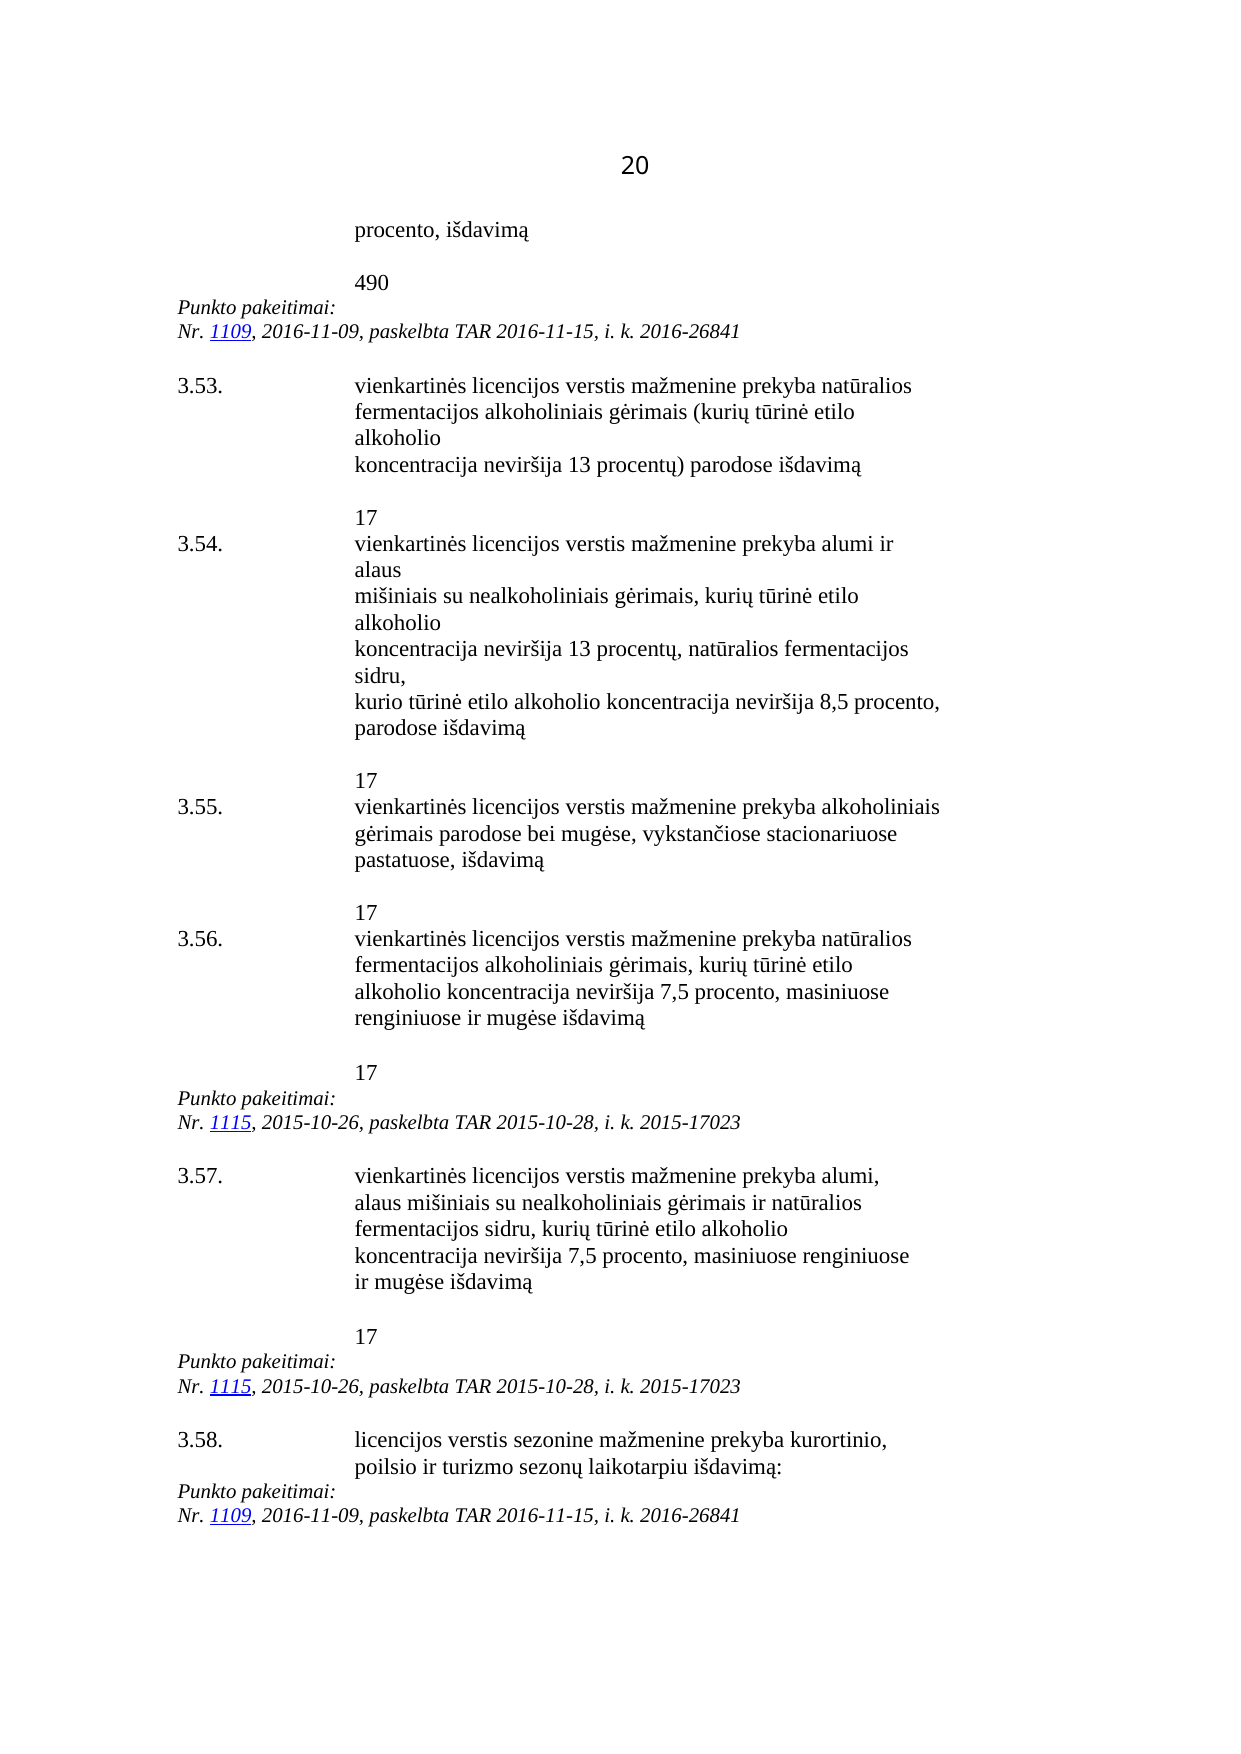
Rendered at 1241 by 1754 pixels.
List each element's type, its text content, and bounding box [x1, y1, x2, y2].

text pastatuose, išdavimą 17 [354, 846, 945, 925]
text fermentacijos alkoholiniais gėrimais (kurių tūrinė etilo alkoholio [354, 398, 945, 451]
text 3.53. vienkartinės licencijos verstis mažmenine prekyba natūralios [177, 372, 945, 398]
text Punkto pakeitimai: [177, 1349, 1093, 1373]
text mišiniais su nealkoholiniais gėrimais, kurių tūrinė etilo alkoholio [354, 583, 945, 635]
text parodose išdavimą 17 [354, 714, 945, 793]
text Nr. 1109, 2016-11-09, paskelbta TAR 2016-11-15, i. k. 2016-26841 [177, 319, 1093, 343]
text koncentracija neviršija 13 procentų, natūralios fermentacijos sidru, [354, 635, 945, 688]
text 3.58. licencijos verstis sezonine mažmenine prekyba kurortinio, [177, 1426, 892, 1453]
text procento, išdavimą 490 [354, 216, 892, 295]
text Punkto pakeitimai: [177, 295, 1093, 319]
text Nr. 1115, 2015-10-26, paskelbta TAR 2015-10-28, i. k. 2015-17023 [177, 1373, 1093, 1398]
text Nr. 1109, 2016-11-09, paskelbta TAR 2016-11-15, i. k. 2016-26841 [177, 1503, 1093, 1527]
text koncentracija neviršija 13 procentų) parodose išdavimą 17 [354, 451, 945, 530]
text poilsio ir turizmo sezonų laikotarpiu išdavimą: [354, 1453, 892, 1479]
text 3.55. vienkartinės licencijos verstis mažmenine prekyba alkoholiniais [177, 793, 945, 820]
text 3.54. vienkartinės licencijos verstis mažmenine prekyba alumi ir alaus [177, 530, 945, 583]
text gėrimais parodose bei mugėse, vykstančiose stacionariuose [354, 820, 945, 846]
text Punkto pakeitimai: [177, 1479, 1093, 1503]
text 3.57. vienkartinės licencijos verstis mažmenine prekyba alumi, alaus mišiniais su nealkoholiniais gėrimais ir natūralios fermentacijos sidru, kurių tūrinė etilo alkoholio koncentracija neviršija 7,5 procento, masiniuose renginiuose ir mugėse išdavimą 17 [177, 1163, 916, 1349]
text 3.56. vienkartinės licencijos verstis mažmenine prekyba natūralios fermentacijos alkoholiniais gėrimais, kurių tūrinė etilo alkoholio koncentracija neviršija 7,5 procento, masiniuose renginiuose ir mugėse išdavimą 17 [177, 925, 945, 1086]
text Punkto pakeitimai: [177, 1086, 1093, 1110]
text Nr. 1115, 2015-10-26, paskelbta TAR 2015-10-28, i. k. 2015-17023 [177, 1110, 1093, 1134]
text kurio tūrinė etilo alkoholio koncentracija neviršija 8,5 procento, [354, 688, 945, 714]
